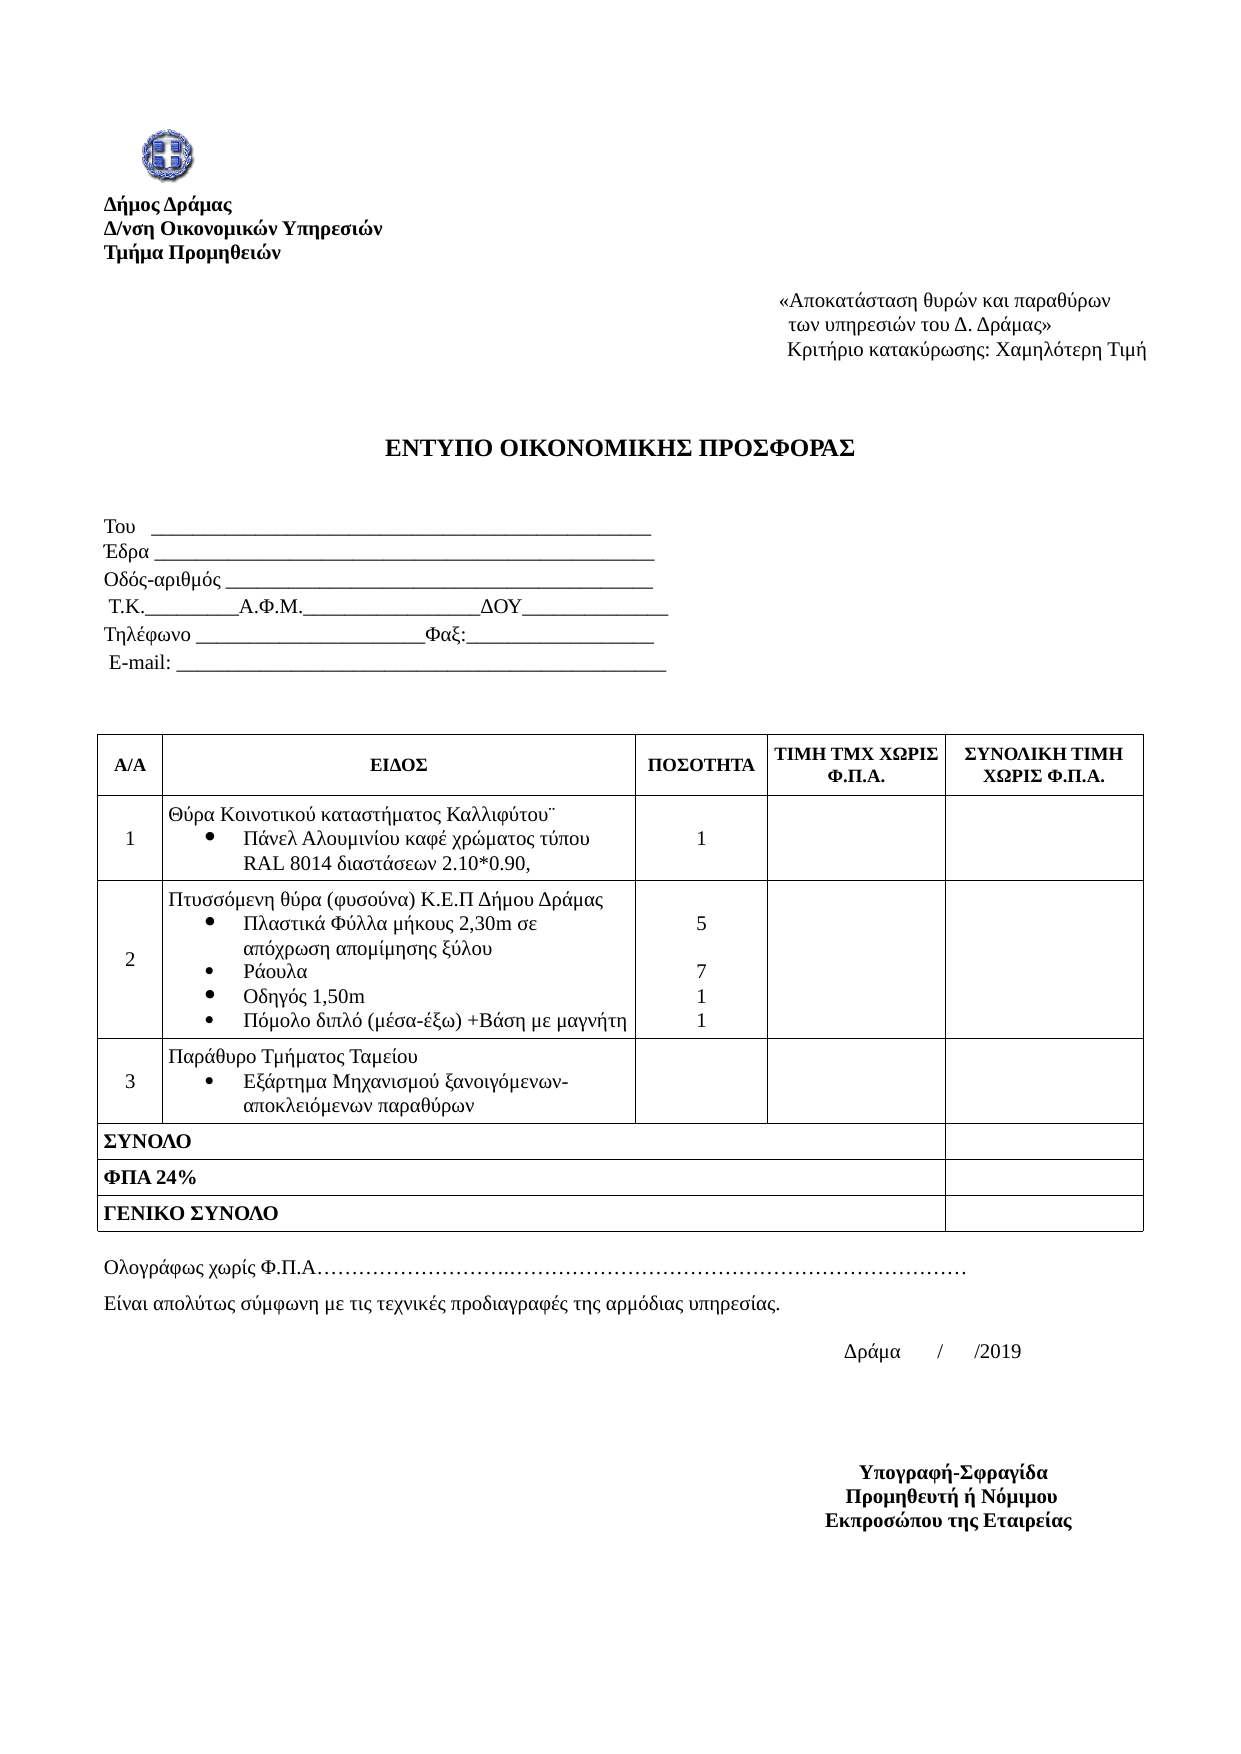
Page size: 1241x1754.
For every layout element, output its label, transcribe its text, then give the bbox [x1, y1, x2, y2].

table_cell [768, 1039, 945, 1122]
text Οδός-αριθμός _________________________________________ [103, 566, 1137, 591]
table_cell Παράθυρο Τμήματος Ταμείου Εξάρτημα Μηχανισμού ξανοιγόμενων-αποκλειόμενων παραθύρων [163, 1039, 635, 1122]
table_cell 3 [98, 1039, 162, 1122]
table_cell [946, 881, 1143, 1038]
text Εκπροσώπου της Εταιρείας [103, 1508, 1137, 1532]
text Κριτήριο κατακύρωσης: Χαμηλότερη Τιμή [103, 336, 1181, 361]
table_header ΤΙΜΗ ΤΜΧ ΧΩΡΙΣ Φ.Π.Α. [768, 735, 945, 795]
table_cell [768, 796, 945, 880]
text Τμήμα Προμηθειών [103, 240, 1137, 264]
text Τ.Κ._________Α.Φ.Μ._________________ΔΟΥ______________ [103, 594, 1137, 618]
text ΕΝΤΥΠΟ ΟΙΚΟΝΟΜΙΚΗΣ ΠΡΟΣΦΟΡΑΣ [103, 433, 1137, 461]
table_cell [946, 1039, 1143, 1122]
table_cell [768, 881, 945, 1038]
text Τηλέφωνο ______________________Φαξ:__________________ [103, 622, 1137, 646]
table_cell ΓΕΝΙΚΟ ΣΥΝΟΛΟ [98, 1196, 945, 1231]
table_cell ΦΠΑ 24% [98, 1160, 945, 1194]
text Του ________________________________________________ [103, 514, 1137, 538]
table_cell ΣΥΝΟΛΟ [98, 1124, 945, 1158]
table_header ΕΙΔΟΣ [163, 735, 635, 795]
text Ολογράφως χωρίς Φ.Π.Α……………………….………………………………………………………… [103, 1255, 1137, 1279]
table_cell 1 [98, 796, 162, 880]
text Υπογραφή-Σφραγίδα [103, 1459, 1137, 1484]
text «Αποκατάσταση θυρών και παραθύρων [103, 288, 1137, 312]
text Δράμα / /2019 [103, 1339, 1137, 1363]
text Δ/νση Οικονομικών Υπηρεσιών [103, 216, 1137, 240]
table_header Α/Α [98, 735, 162, 795]
table_cell Θύρα Κοινοτικού καταστήματος Καλλιφύτου¨ Πάνελ Αλουμινίου καφέ χρώματος τύπου RAL 8014 διαστάσεων 2.10*0.90, [163, 796, 635, 880]
text Έδρα ________________________________________________ [103, 539, 1137, 563]
table_cell 2 [98, 881, 162, 1038]
table_cell [946, 1196, 1143, 1231]
table_header ΣΥΝΟΛΙΚΗ ΤΙΜΗ ΧΩΡΙΣ Φ.Π.Α. [946, 735, 1143, 795]
table_header ΠΟΣΟΤΗΤΑ [636, 735, 767, 795]
table_cell 1 [636, 796, 767, 880]
table_cell [946, 796, 1143, 880]
text Δήμος Δράμας [103, 192, 1137, 216]
table_cell Πτυσσόμενη θύρα (φυσούνα) Κ.Ε.Π Δήμου Δράμας Πλαστικά Φύλλα μήκους 2,30m σε απόχρωση απομίμησης ξύλου Ράουλα Οδηγός 1,50m Πόμολο διπλό (μέσα-έξω) +Βάση με μαγνήτη [163, 881, 635, 1038]
table_cell [946, 1160, 1143, 1194]
text Είναι απολύτως σύμφωνη με τις τεχνικές προδιαγραφές της αρμόδιας υπηρεσίας. [103, 1291, 1137, 1315]
text Προμηθευτή ή Νόμιμου [703, 1484, 1137, 1508]
table_cell [636, 1039, 767, 1122]
table_cell [946, 1124, 1143, 1158]
text των υπηρεσιών του Δ. Δράμας» [103, 312, 1137, 336]
text E-mail: _______________________________________________ [103, 650, 1137, 674]
table_cell 5 7 1 1 [636, 881, 767, 1038]
